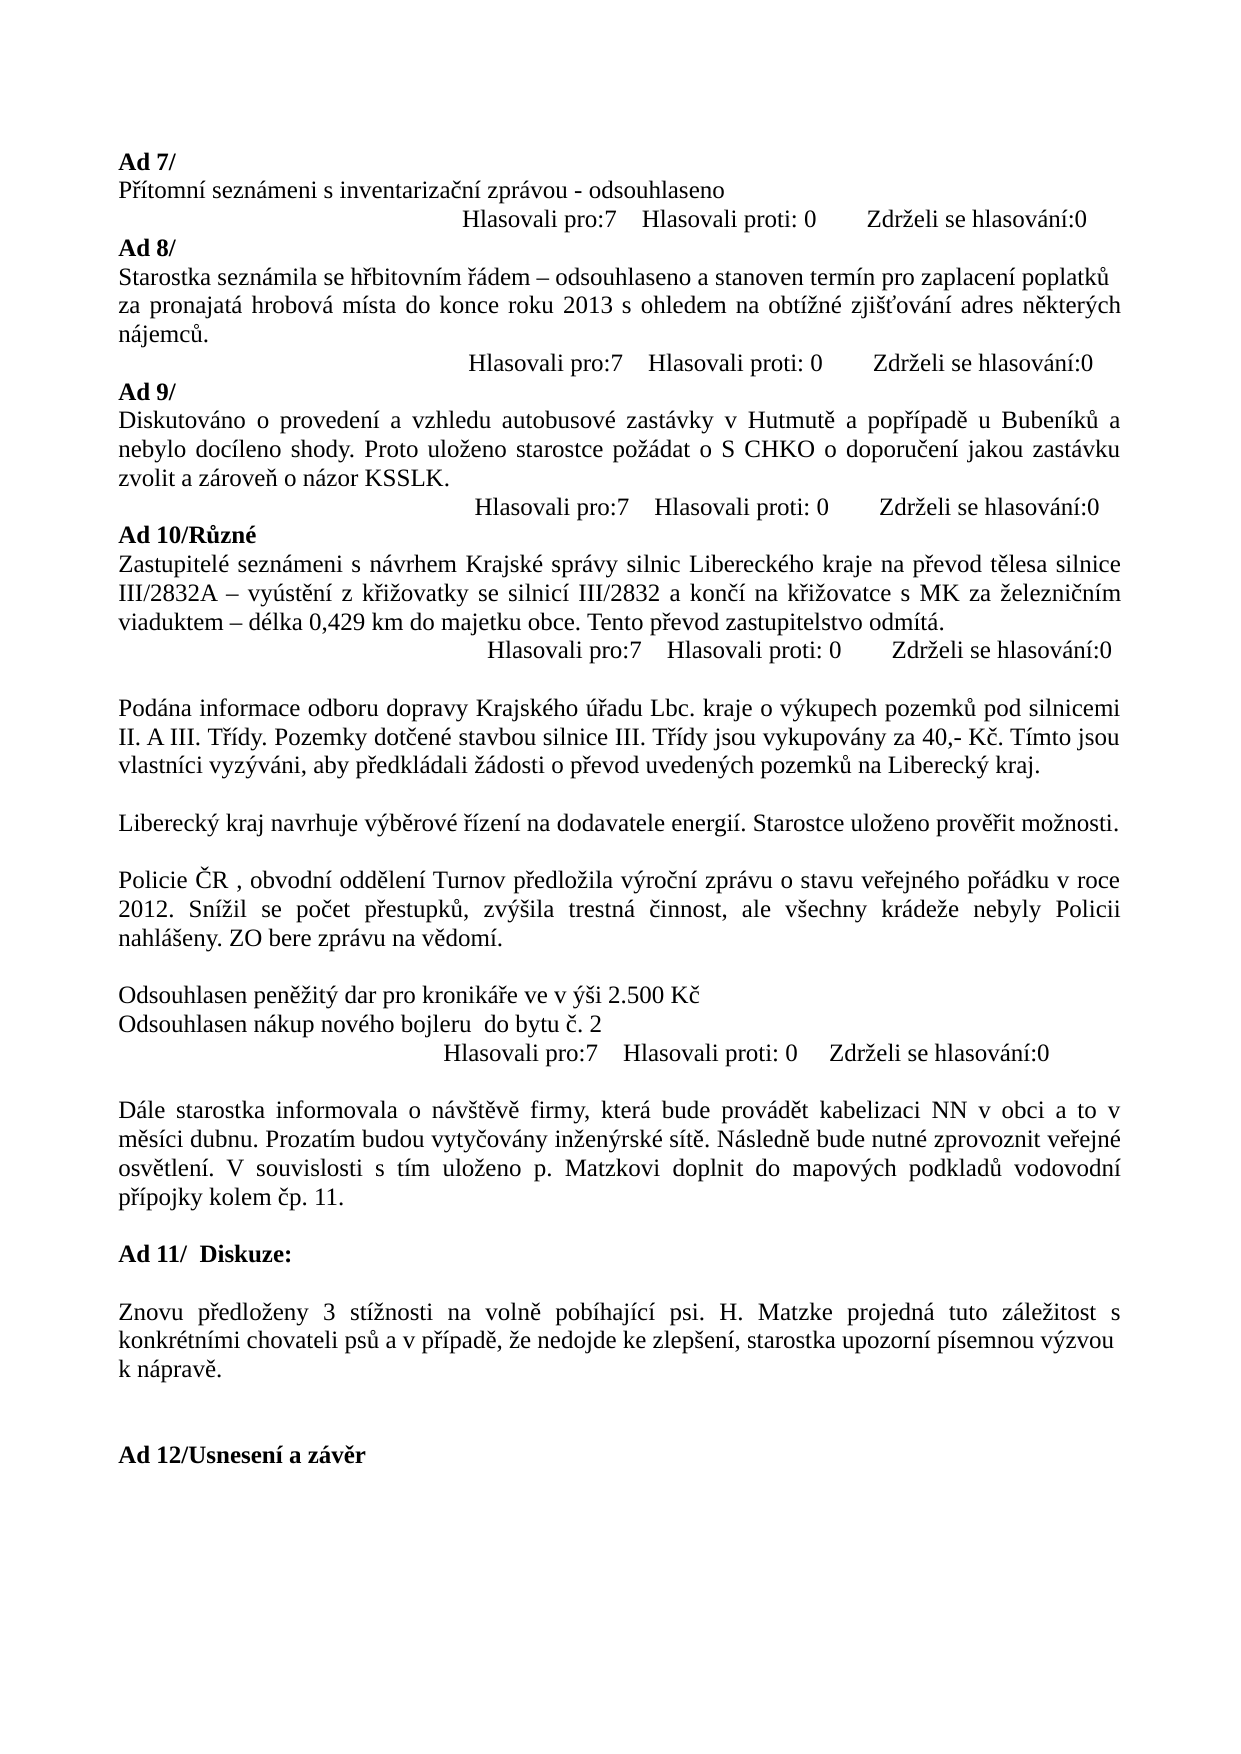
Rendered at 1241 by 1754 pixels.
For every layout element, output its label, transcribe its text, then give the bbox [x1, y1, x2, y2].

text k nápravě. [118, 1354, 1122, 1383]
text za pronajatá hrobová místa do konce roku 2013 s ohledem na obtížné zjišťování adres některých nájemců. [118, 291, 1122, 348]
text Starostka seznámila se hřbitovním řádem – odsouhlaseno a stanoven termín pro zaplacení poplatků [118, 262, 1122, 291]
text Hlasovali pro:7 Hlasovali proti: 0 Zdrželi se hlasování:0 [118, 204, 1122, 233]
text Hlasovali pro:7 Hlasovali proti: 0 Zdrželi se hlasování:0 [118, 492, 1122, 521]
text Podána informace odboru dopravy Krajského úřadu Lbc. kraje o výkupech pozemků pod silnicemi II. A III. Třídy. Pozemky dotčené stavbou silnice III. Třídy jsou vykupovány za 40,- Kč. Tímto jsou vlastníci vyzýváni, aby předkládali žádosti o převod uvedených pozemků na Liberecký kraj. [118, 693, 1122, 779]
text Diskutováno o provedení a vzhledu autobusové zastávky v Hutmutě a popřípadě u Bubeníků a nebylo docíleno shody. Proto uloženo starostce požádat o S CHKO o doporučení jakou zastávku zvolit a zároveň o názor KSSLK. [118, 406, 1122, 492]
text Zastupitelé seznámeni s návrhem Krajské správy silnic Libereckého kraje na převod tělesa silnice III/2832A – vyústění z křižovatky se silnicí III/2832 a končí na křižovatce s MK za železničním viaduktem – délka 0,429 km do majetku obce. Tento převod zastupitelstvo odmítá. [118, 549, 1122, 636]
text Odsouhlasen peněžitý dar pro kronikáře ve v ýši 2.500 Kč [118, 981, 1122, 1009]
text Přítomní seznámeni s inventarizační zprávou - odsouhlaseno [118, 176, 1122, 204]
text Znovu předloženy 3 stížnosti na volně pobíhající psi. H. Matzke projedná tuto záležitost s konkrétními chovateli psů a v případě, že nedojde ke zlepšení, starostka upozorní písemnou výzvou [118, 1297, 1122, 1354]
text Liberecký kraj navrhuje výběrové řízení na dodavatele energií. Starostce uloženo prověřit možnosti. [118, 808, 1122, 837]
text Policie ČR , obvodní oddělení Turnov předložila výroční zprávu o stavu veřejného pořádku v roce 2012. Snížil se počet přestupků, zvýšila trestná činnost, ale všechny krádeže nebyly Policii nahlášeny. ZO bere zprávu na vědomí. [118, 866, 1122, 952]
text Odsouhlasen nákup nového bojleru do bytu č. 2 [118, 1009, 1122, 1038]
text Hlasovali pro:7 Hlasovali proti: 0 Zdrželi se hlasování:0 [118, 1038, 1122, 1067]
text Hlasovali pro:7 Hlasovali proti: 0 Zdrželi se hlasování:0 [118, 636, 1122, 664]
text Ad 7/ [118, 147, 1122, 176]
text Ad 12/Usnesení a závěr [118, 1441, 1122, 1469]
text Ad 11/ Diskuze: [118, 1239, 1122, 1268]
text Ad 8/ [118, 233, 1122, 262]
text Hlasovali pro:7 Hlasovali proti: 0 Zdrželi se hlasování:0 [118, 348, 1122, 377]
text Dále starostka informovala o návštěvě firmy, která bude provádět kabelizaci NN v obci a to v měsíci dubnu. Prozatím budou vytyčovány inženýrské sítě. Následně bude nutné zprovoznit veřejné osvětlení. V souvislosti s tím uloženo p. Matzkovi doplnit do mapových podkladů vodovodní přípojky kolem čp. 11. [118, 1096, 1122, 1211]
text Ad 9/ [118, 377, 1122, 406]
text Ad 10/Různé [118, 521, 1122, 549]
